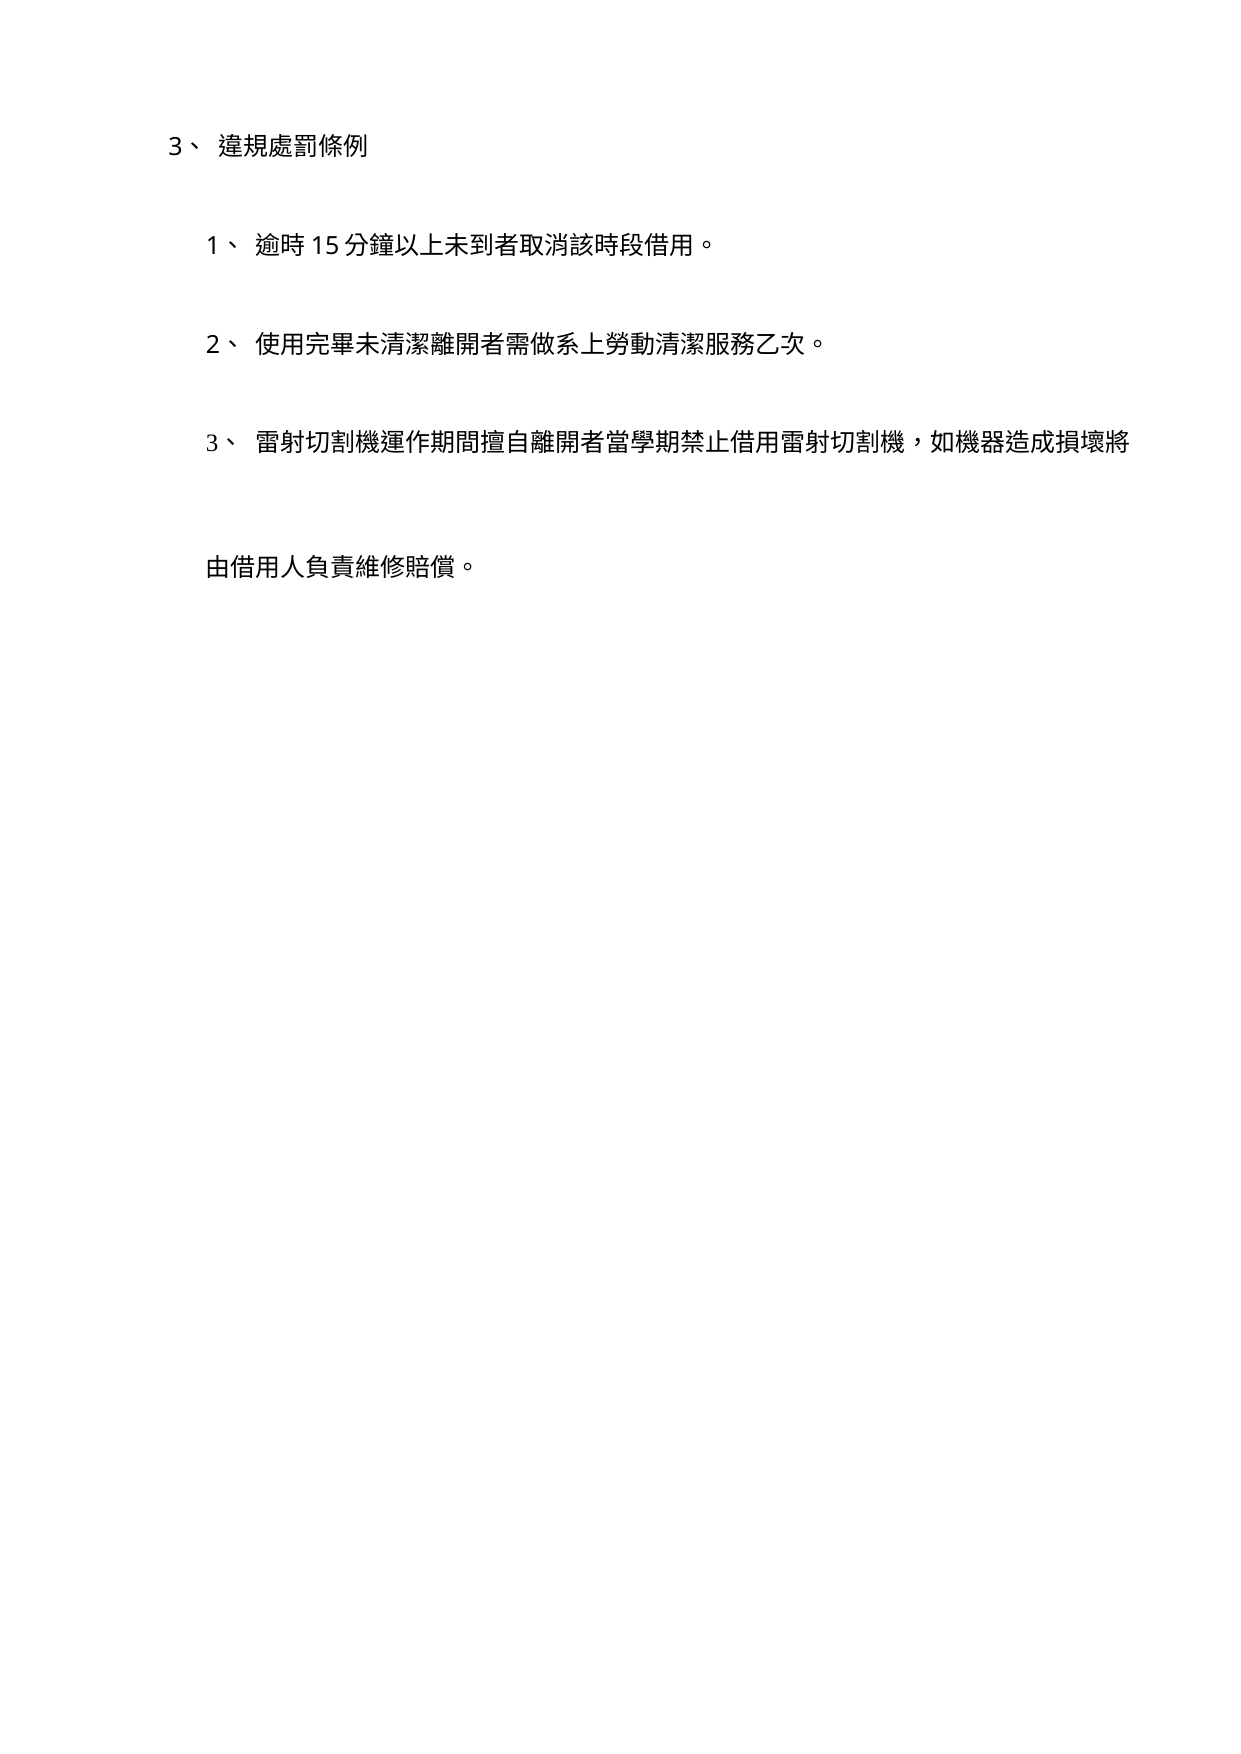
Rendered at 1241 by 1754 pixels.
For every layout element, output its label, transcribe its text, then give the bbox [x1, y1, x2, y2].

list 使用完畢未清潔離開者需做系上勞動清潔服務乙次。 [206, 301, 1137, 363]
list 逾時15分鐘以上未到者取消該時段借用。 [206, 202, 1137, 264]
list 違規處罰條例 [168, 103, 1137, 166]
list 雷射切割機運作期間擅自離開者當學期禁止借用雷射切割機，如機器造成損壞將由借用人負責維修賠償。 [206, 399, 1137, 587]
